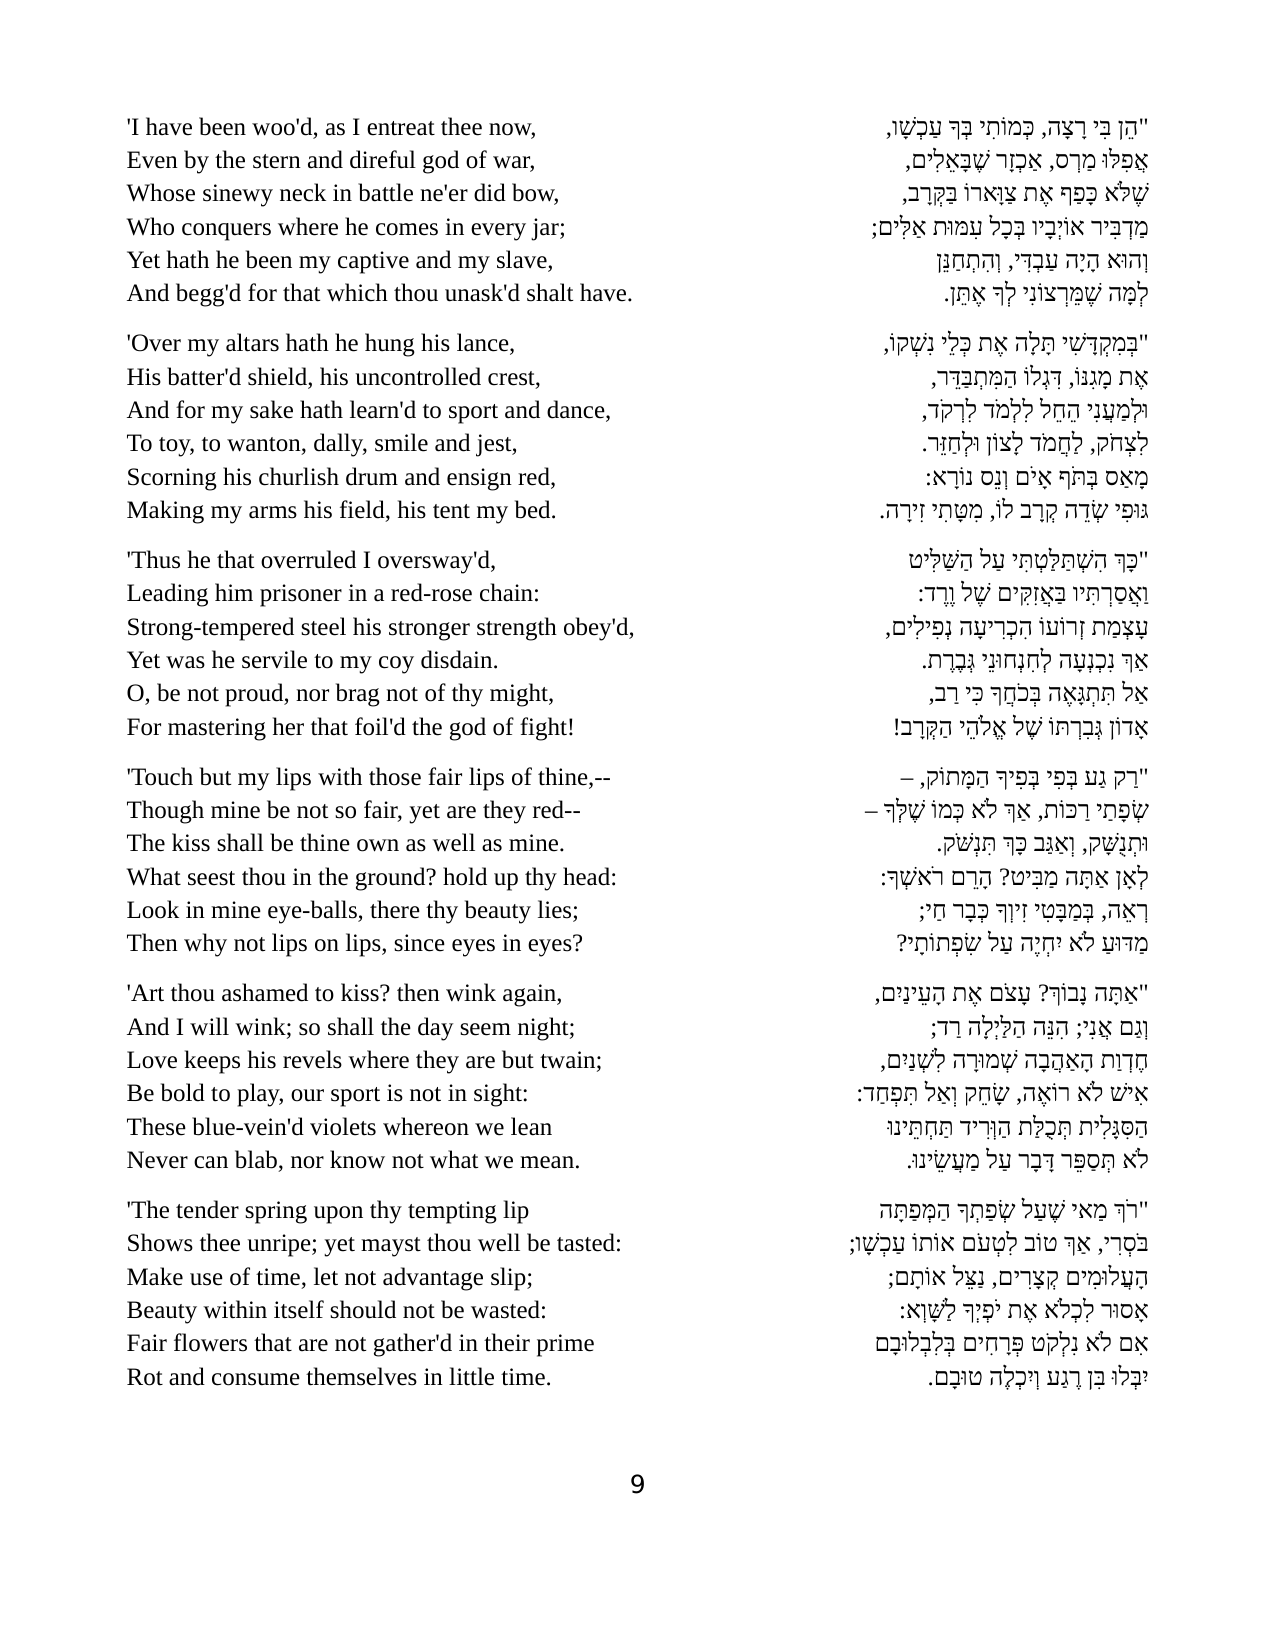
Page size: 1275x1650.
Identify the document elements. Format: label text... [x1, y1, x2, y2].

table_cell "רֹךְ מַאי שֶׁעַל שְׂפַתְךָ הַמְּפַתָּה בֹּסְרִי, אַךְ טוֹב לִטְעֹם אוֹתוֹ עַכְשָׁו; הָעֲלוּמִים קְצָרִים, נַצֵּל אוֹתָם; אָסוּר לִכְלֹא אֶת יֹפְיְךָ לַשָּׁוְא: אִם לֹא נִלְקֹט פְּרָחִים בְּלִבְלוּבָם יִבְּלוּ בִּן רֶגַע וְיִכְלֶה טוּבָם. [709, 1183, 1157, 1400]
table_cell "רַק גַע בְּפִי בְּפִיךָ הַמָּתוֹק, – שְׂפָתַי רַכּוֹת, אַךְ לֹא כְּמוֹ שֶׁלְּךָ – וּתְנֻשָּׁק, וְאַגַּב כָּךְ תִּנְשֹּׁק. לְאָן אַתָּה מַבִּיט? הָרֵם רֹאשְׁךָ: רְאֵה, בְּמַבָּטִי זִיוְךָ כְּבָר חַי; מַדּוּעַ לֹא יִחְיֶה עַל שִׂפְתוֹתָי? [709, 750, 1157, 967]
table_cell "כָּךְ הִשְׁתַּלַּטְתִּי עַל הַשַּׁלִּיט וַאֲסַרְתִּיו בַּאֲזִקִּים שֶׁל וֶרֶד: עָצְמַת זְרוֹעוֹ הִכְרִיעָה נְפִילִים, אַךְ נִכְנְעָה לְחִנְחוּנֵי גְּבֶרֶת. אַל תִּתְגָּאֶה בְּכֹחֲךָ כִּי רַב, אָדוֹן גְּבִרְתּוֹ שֶׁל אֱלֹהֵי הַקְּרָב! [709, 533, 1157, 750]
table_cell 'Art thou ashamed to kiss? then wink again, And I will wink; so shall the day seem night; Love keeps his revels where they are but twain; Be bold to play, our sport is not in sight: These blue-vein'd violets whereon we lean Never can blab, nor know not what we mean. [118, 967, 709, 1183]
table_cell "אַתָּה נָבוֹךְ? עָצֹם אֶת הָעֵינַיִם, וְגַם אֲנִי; הִנֵּה הַלַּיְלָה רַד; חֶדְוַת הָאַהֲבָה שְׁמוּרָה לִשְׁנַיִם, אִישׁ לֹא רוֹאֶה, שָׂחֵק וְאַל תִּפְחַד: הַסִּגָּלִית תְּכֻלַּת הַוְּרִיד תַּחְתֵּינוּ לֹא תְּסַפֵּר דָּבָר עַל מַעֲשֵׂינוּ. [709, 967, 1157, 1183]
table_cell 'Over my altars hath he hung his lance, His batter'd shield, his uncontrolled crest, And for my sake hath learn'd to sport and dance, To toy, to wanton, dally, smile and jest, Scorning his churlish drum and ensign red, Making my arms his field, his tent my bed. [118, 317, 709, 533]
table_cell 'Thus he that overruled I oversway'd, Leading him prisoner in a red-rose chain: Strong-tempered steel his stronger strength obey'd, Yet was he servile to my coy disdain. O, be not proud, nor brag not of thy might, For mastering her that foil'd the god of fight! [118, 533, 709, 750]
table_cell 'Touch but my lips with those fair lips of thine,-- Though mine be not so fair, yet are they red-- The kiss shall be thine own as well as mine. What seest thou in the ground? hold up thy head: Look in mine eye-balls, there thy beauty lies; Then why not lips on lips, since eyes in eyes? [118, 750, 709, 967]
table_cell 'I have been woo'd, as I entreat thee now, Even by the stern and direful god of war, Whose sinewy neck in battle ne'er did bow, Who conquers where he comes in every jar; Yet hath he been my captive and my slave, And begg'd for that which thou unask'd shalt have. [118, 100, 709, 317]
table_cell "בְּמִקְדָּשִׁי תָּלָה אֶת כְּלֵי נִשְׁקוֹ, אֶת מָגִנּוֹ, דִּגְלוֹ הַמִּתְבַּדֵּר, וּלְמַעֲנִי הֵחֵל לִלְמֹד לִרְקֹד, לִצְחֹק, לַחֲמֹד לָצוֹן וּלְחַזֵּר. מָאַס בְּתֹּף אָיֹם וְנֵס נוֹרָא: גּוּפִי שְׂדֵה קְרָב לוֹ, מִטָּתִי זִירָה. [709, 317, 1157, 533]
table_cell 'The tender spring upon thy tempting lip Shows thee unripe; yet mayst thou well be tasted: Make use of time, let not advantage slip; Beauty within itself should not be wasted: Fair flowers that are not gather'd in their prime Rot and consume themselves in little time. [118, 1183, 709, 1400]
table_cell "הֵן בִּי רָצָה, כְּמוֹתִי בְּךָ עַכְשָׁו, אֲפִלּוּ מַרְס, אַכְזָר שֶׁבָּאֵלִים, שֶׁלֹּא כָּפַף אֶת צַוָּארוֹ בַּקְּרָב, מַדְבִּיר אוֹיְבָיו בְּכָל עִמּוּת אַלִּים; וְהוּא הָיָה עַבְדִּי, וְהִתְחַנֵּן לְמָּה שֶׁמֵּרְצוֹנִי לְךָ אֶתֵּן. [709, 100, 1157, 317]
